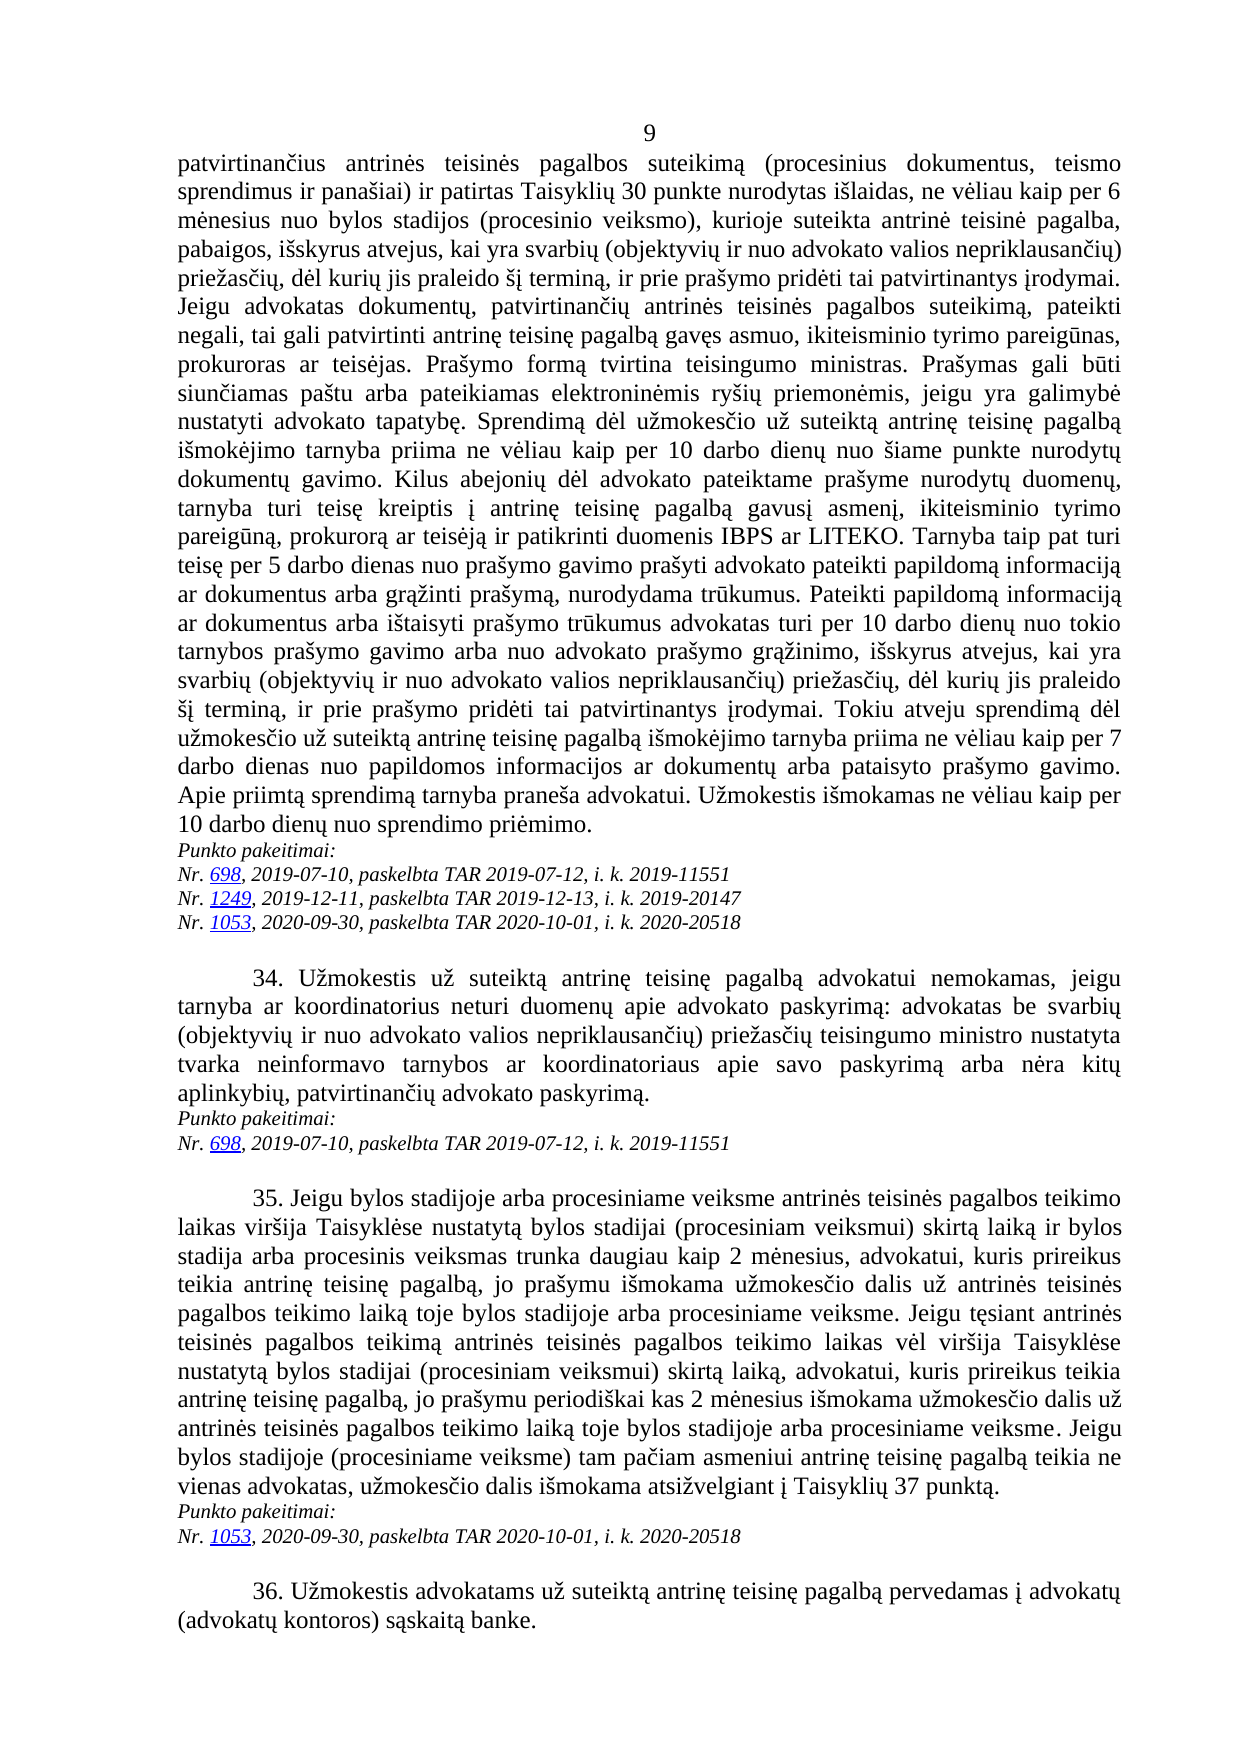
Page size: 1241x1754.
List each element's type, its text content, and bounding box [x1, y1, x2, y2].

text Punkto pakeitimai: [177, 1106, 1122, 1130]
text Nr. 1249, 2019-12-11, paskelbta TAR 2019-12-13, i. k. 2019-20147 [177, 886, 1122, 910]
text Nr. 1053, 2020-09-30, paskelbta TAR 2020-10-01, i. k. 2020-20518 [177, 1523, 1122, 1548]
text Nr. 1053, 2020-09-30, paskelbta TAR 2020-10-01, i. k. 2020-20518 [177, 910, 1122, 934]
text Punkto pakeitimai: [177, 1499, 1122, 1523]
text 35. Jeigu bylos stadijoje arba procesiniame veiksme antrinės teisinės pagalbos teikimo laikas viršija Taisyklėse nustatytą bylos stadijai (procesiniam veiksmui) skirtą laiką ir bylos stadija arba procesinis veiksmas trunka daugiau kaip 2 mėnesius, advokatui, kuris prireikus teikia antrinę teisinę pagalbą, jo prašymu išmokama užmokesčio dalis už antrinės teisinės pagalbos teikimo laiką toje bylos stadijoje arba procesiniame veiksme. Jeigu tęsiant antrinės teisinės pagalbos teikimą antrinės teisinės pagalbos teikimo laikas vėl viršija Taisyklėse nustatytą bylos stadijai (procesiniam veiksmui) skirtą laiką, advokatui, kuris prireikus teikia antrinę teisinę pagalbą, jo prašymu periodiškai kas 2 mėnesius išmokama užmokesčio dalis už antrinės teisinės pagalbos teikimo laiką toje bylos stadijoje arba procesiniame veiksme. Jeigu bylos stadijoje (procesiniame veiksme) tam pačiam asmeniui antrinę teisinę pagalbą teikia ne vienas advokatas, užmokesčio dalis išmokama atsižvelgiant į Taisyklių 37 punktą. [177, 1183, 1122, 1499]
text 36. Užmokestis advokatams už suteiktą antrinę teisinę pagalbą pervedamas į advokatų (advokatų kontoros) sąskaitą banke. [177, 1576, 1122, 1634]
text Nr. 698, 2019-07-10, paskelbta TAR 2019-07-12, i. k. 2019-11551 [177, 862, 1122, 886]
text 34. Užmokestis už suteiktą antrinę teisinę pagalbą advokatui nemokamas, jeigu tarnyba ar koordinatorius neturi duomenų apie advokato paskyrimą: advokatas be svarbių (objektyvių ir nuo advokato valios nepriklausančių) priežasčių teisingumo ministro nustatyta tvarka neinformavo tarnybos ar koordinatoriaus apie savo paskyrimą arba nėra kitų aplinkybių, patvirtinančių advokato paskyrimą. [177, 963, 1122, 1106]
text Punkto pakeitimai: [177, 838, 1122, 862]
text patvirtinančius antrinės teisinės pagalbos suteikimą (procesinius dokumentus, teismo sprendimus ir panašiai) ir patirtas Taisyklių 30 punkte nurodytas išlaidas, ne vėliau kaip per 6 mėnesius nuo bylos stadijos (procesinio veiksmo), kurioje suteikta antrinė teisinė pagalba, pabaigos, išskyrus atvejus, kai yra svarbių (objektyvių ir nuo advokato valios nepriklausančių) priežasčių, dėl kurių jis praleido šį terminą, ir prie prašymo pridėti tai patvirtinantys įrodymai. Jeigu advokatas dokumentų, patvirtinančių antrinės teisinės pagalbos suteikimą, pateikti negali, tai gali patvirtinti antrinę teisinę pagalbą gavęs asmuo, ikiteisminio tyrimo pareigūnas, prokuroras ar teisėjas. Prašymo formą tvirtina teisingumo ministras. Prašymas gali būti siunčiamas paštu arba pateikiamas elektroninėmis ryšių priemonėmis, jeigu yra galimybė nustatyti advokato tapatybę. Sprendimą dėl užmokesčio už suteiktą antrinę teisinę pagalbą išmokėjimo tarnyba priima ne vėliau kaip per 10 darbo dienų nuo šiame punkte nurodytų dokumentų gavimo. Kilus abejonių dėl advokato pateiktame prašyme nurodytų duomenų, tarnyba turi teisę kreiptis į antrinę teisinę pagalbą gavusį asmenį, ikiteisminio tyrimo pareigūną, prokurorą ar teisėją ir patikrinti duomenis IBPS ar LITEKO. Tarnyba taip pat turi teisę per 5 darbo dienas nuo prašymo gavimo prašyti advokato pateikti papildomą informaciją ar dokumentus arba grąžinti prašymą, nurodydama trūkumus. Pateikti papildomą informaciją ar dokumentus arba ištaisyti prašymo trūkumus advokatas turi per 10 darbo dienų nuo tokio tarnybos prašymo gavimo arba nuo advokato prašymo grąžinimo, išskyrus atvejus, kai yra svarbių (objektyvių ir nuo advokato valios nepriklausančių) priežasčių, dėl kurių jis praleido šį terminą, ir prie prašymo pridėti tai patvirtinantys įrodymai. Tokiu atveju sprendimą dėl užmokesčio už suteiktą antrinę teisinę pagalbą išmokėjimo tarnyba priima ne vėliau kaip per 7 darbo dienas nuo papildomos informacijos ar dokumentų arba pataisyto prašymo gavimo. Apie priimtą sprendimą tarnyba praneša advokatui. Užmokestis išmokamas ne vėliau kaip per 10 darbo dienų nuo sprendimo priėmimo. [177, 148, 1122, 838]
text Nr. 698, 2019-07-10, paskelbta TAR 2019-07-12, i. k. 2019-11551 [177, 1130, 1122, 1154]
